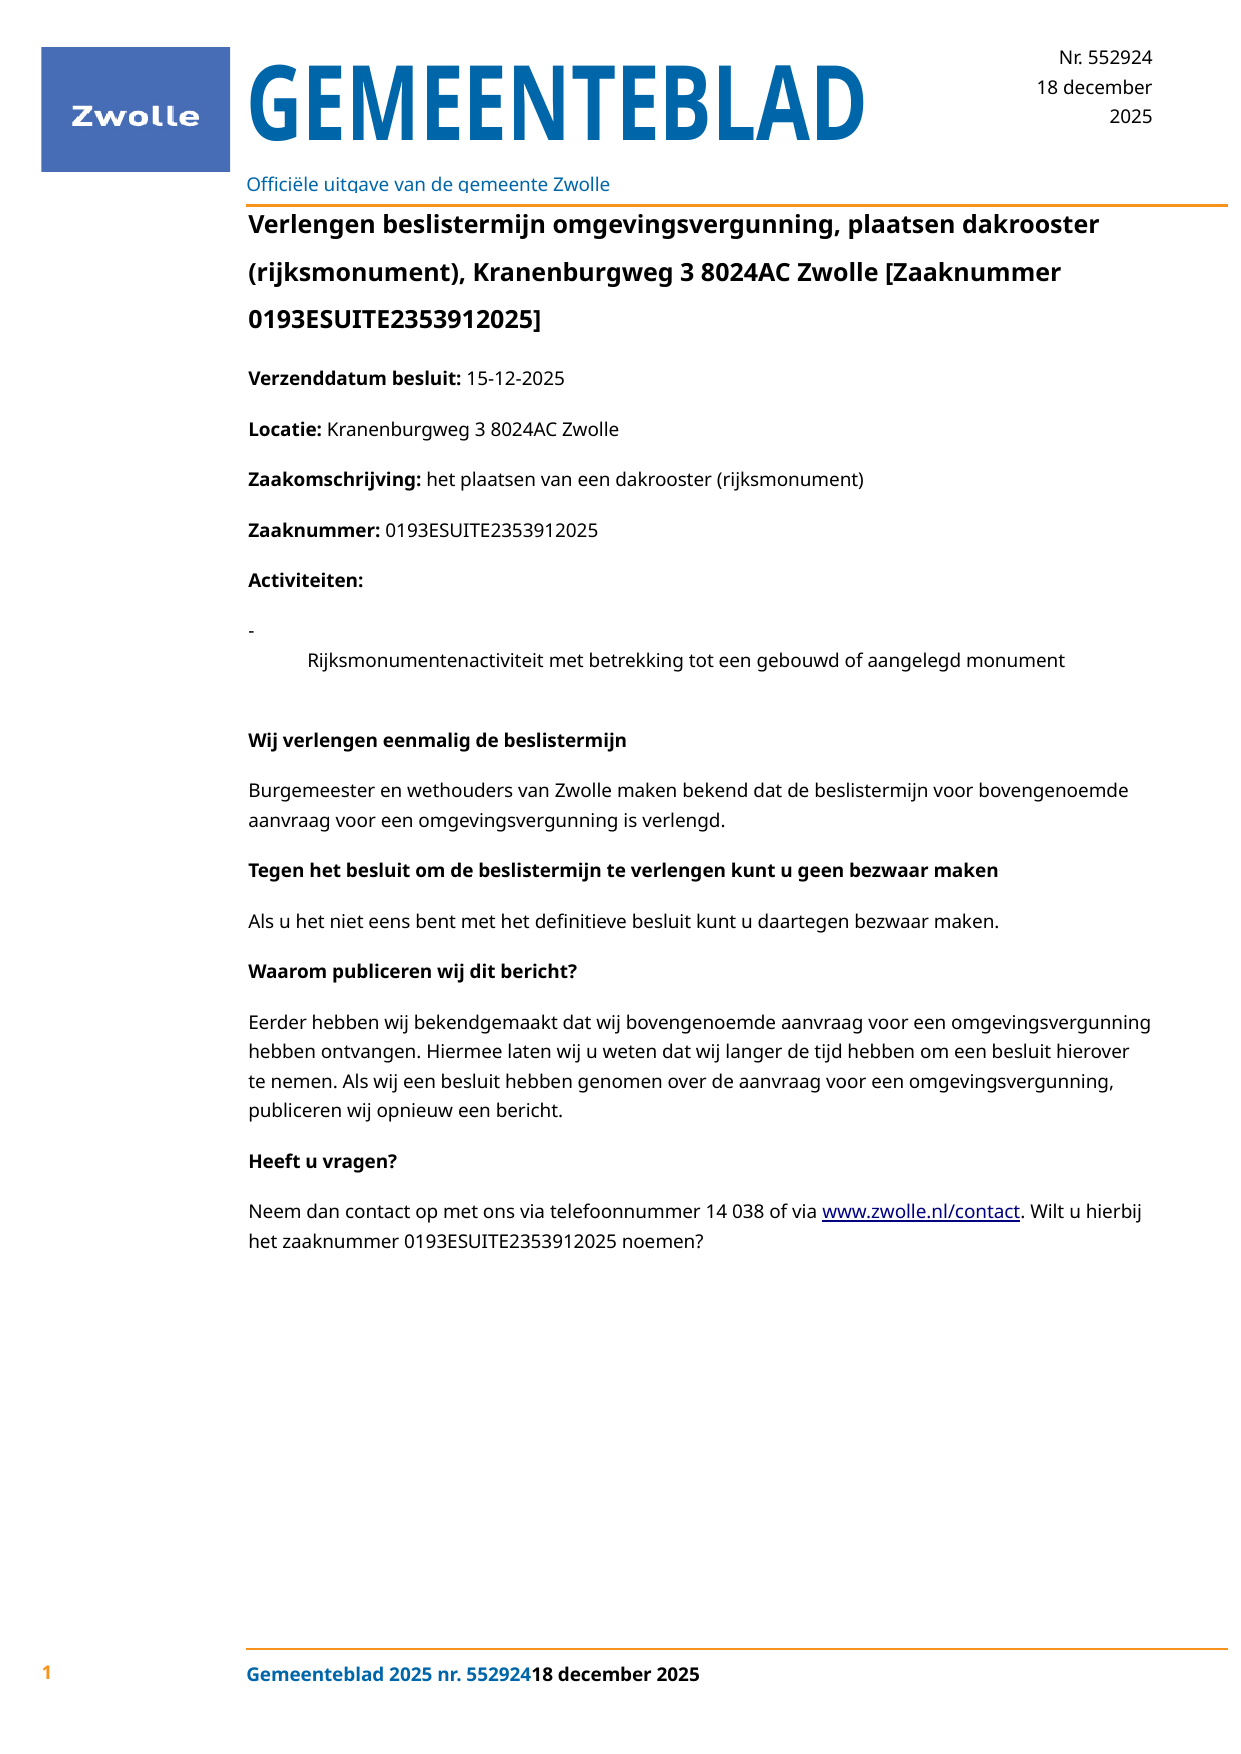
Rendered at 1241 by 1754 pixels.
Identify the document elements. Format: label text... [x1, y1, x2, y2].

text Als u het niet eens bent met het definitieve besluit kunt u daartegen bezwaar maken. [248, 908, 1152, 934]
text Wij verlengen eenmalig de beslistermijn [248, 727, 1152, 753]
text Waarom publiceren wij dit bericht? [248, 958, 1152, 984]
text Burgemeester en wethouders van Zwolle maken bekend dat de beslistermijn voor bovengenoemde aanvraag voor een omgevingsvergunning is verlengd. [248, 778, 1152, 833]
text Verzenddatum besluit: 15-12-2025 [248, 366, 1152, 391]
text Verlengen beslistermijn omgevingsvergunning, plaatsen dakrooster (rijksmonument), Kranenburgweg 3 8024AC Zwolle [Zaaknummer 0193ESUITE2353912025] [248, 207, 1152, 336]
text Tegen het besluit om de beslistermijn te verlengen kunt u geen bezwaar maken [248, 858, 1152, 883]
list Rijksmonumentenactiviteit met betrekking tot een gebouwd of aangelegd monument [248, 647, 1152, 673]
text Zaaknummer: 0193ESUITE2353912025 [248, 517, 1152, 542]
text Eerder hebben wij bekendgemaakt dat wij bovengenoemde aanvraag voor een omgevingsvergunning hebben ontvangen. Hiermee laten wij u weten dat wij langer de tijd hebben om een besluit hierover te nemen. Als wij een besluit hebben genomen over de aanvraag voor een omgevingsvergunning, publiceren wij opnieuw een bericht. [248, 1009, 1152, 1123]
text Activiteiten: [248, 567, 1152, 593]
text Heeft u vragen? [248, 1148, 1152, 1174]
text Locatie: Kranenburgweg 3 8024AC Zwolle [248, 416, 1152, 442]
text Neem dan contact op met ons via telefoonnummer 14 038 of via www.zwolle.nl/contact. Wilt u hierbij het zaaknummer 0193ESUITE2353912025 noemen? [248, 1198, 1152, 1254]
picture [41, 47, 231, 172]
text Zaakomschrijving: het plaatsen van een dakrooster (rijksmonument) [248, 466, 1152, 492]
